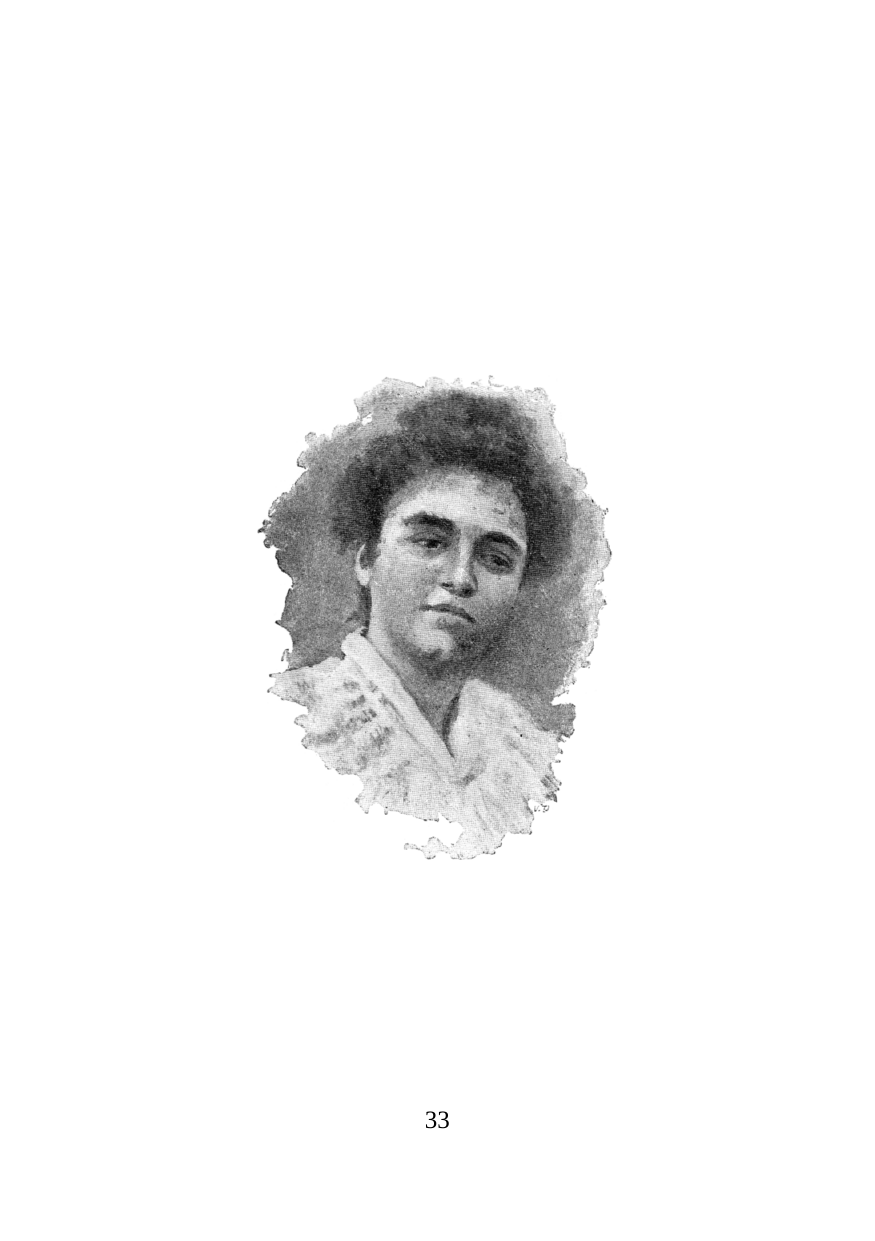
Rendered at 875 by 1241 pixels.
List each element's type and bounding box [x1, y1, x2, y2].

picture [246, 364, 628, 877]
